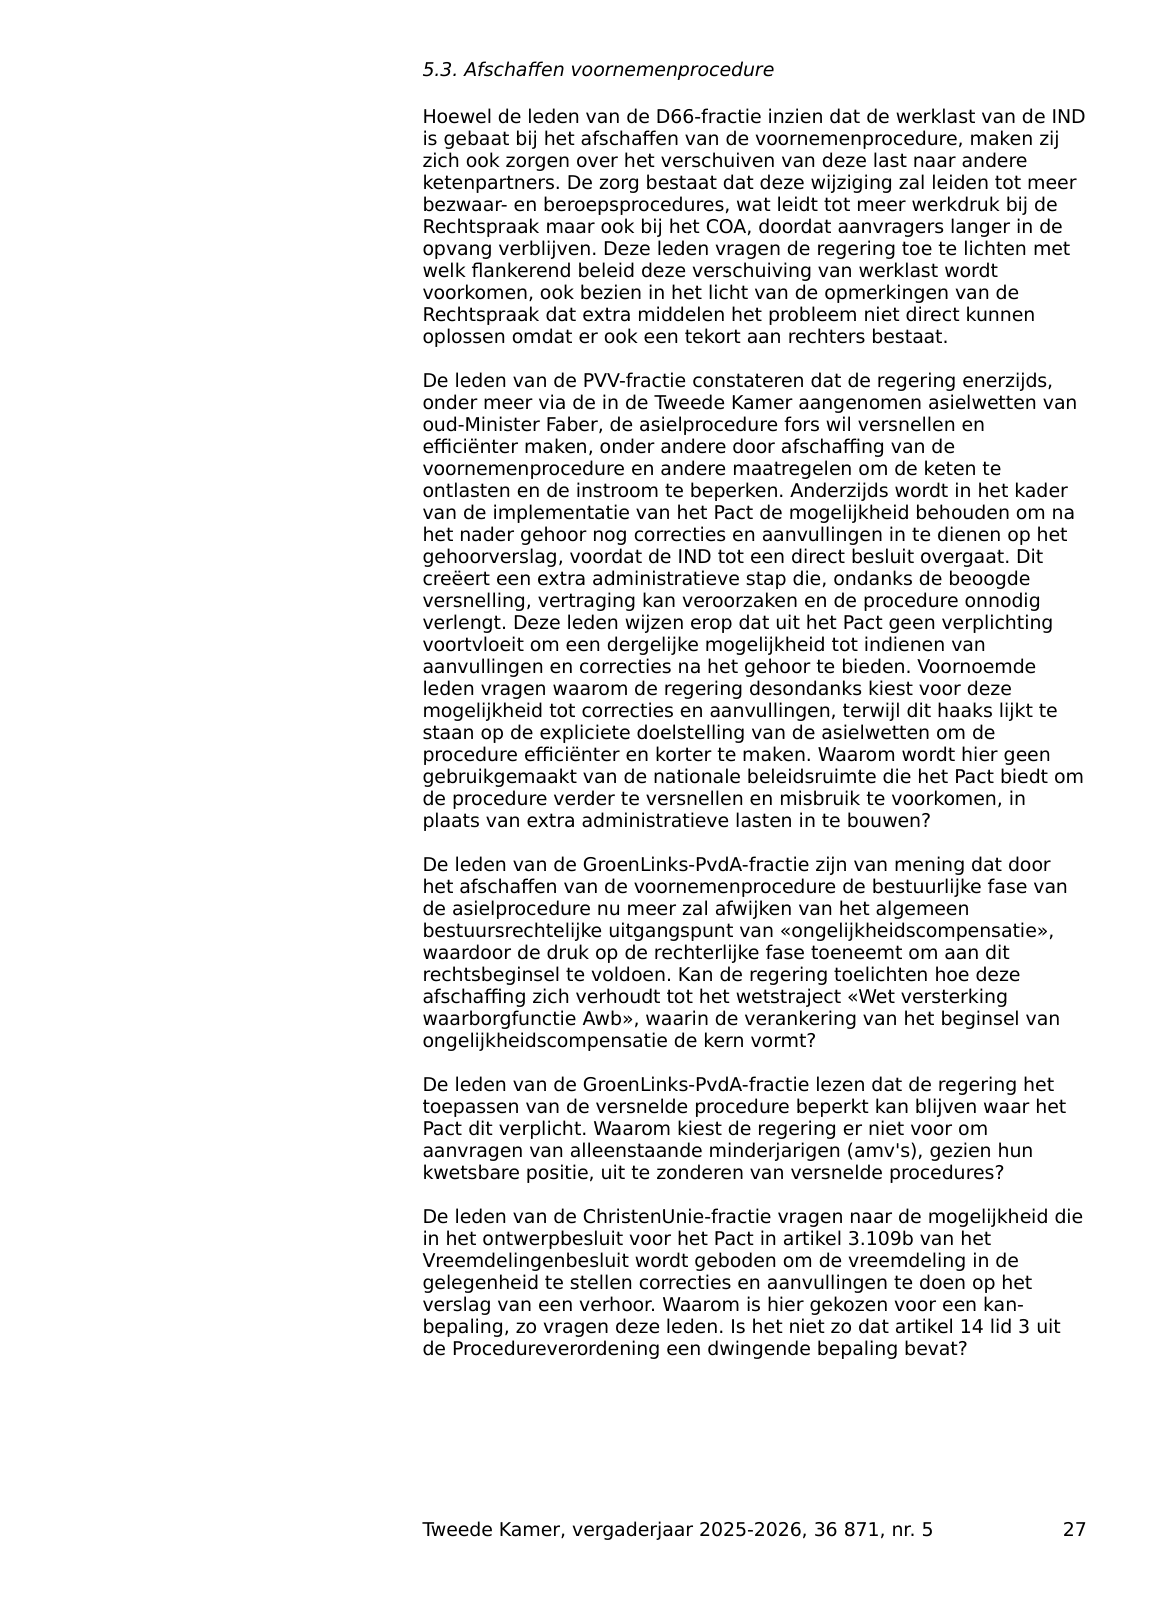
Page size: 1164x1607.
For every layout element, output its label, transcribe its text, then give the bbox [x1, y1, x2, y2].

subtitle 5.3. Afschaffen voornemenprocedure [422, 59, 1087, 81]
text De leden van de GroenLinks-PvdA-fractie lezen dat de regering het toepassen van de versnelde procedure beperkt kan blijven waar het Pact dit verplicht. Waarom kiest de regering er niet voor om aanvragen van alleenstaande minderjarigen (amv's), gezien hun kwetsbare positie, uit te zonderen van versnelde procedures? [422, 1074, 1087, 1184]
text De leden van de ChristenUnie-fractie vragen naar de mogelijkheid die in het ontwerpbesluit voor het Pact in artikel 3.109b van het Vreemdelingenbesluit wordt geboden om de vreemdeling in de gelegenheid te stellen correcties en aanvullingen te doen op het verslag van een verhoor. Waarom is hier gekozen voor een kan-bepaling, zo vragen deze leden. Is het niet zo dat artikel 14 lid 3 uit de Procedureverordening een dwingende bepaling bevat? [422, 1206, 1087, 1360]
text De leden van de GroenLinks-PvdA-fractie zijn van mening dat door het afschaffen van de voornemenprocedure de bestuurlijke fase van de asielprocedure nu meer zal afwijken van het algemeen bestuursrechtelijke uitgangspunt van «ongelijkheidscompensatie», waardoor de druk op de rechterlijke fase toeneemt om aan dit rechtsbeginsel te voldoen. Kan de regering toelichten hoe deze afschaffing zich verhoudt tot het wetstraject «Wet versterking waarborgfunctie Awb», waarin de verankering van het beginsel van ongelijkheidscompensatie de kern vormt? [422, 854, 1087, 1052]
text Hoewel de leden van de D66-fractie inzien dat de werklast van de IND is gebaat bij het afschaffen van de voornemenprocedure, maken zij zich ook zorgen over het verschuiven van deze last naar andere ketenpartners. De zorg bestaat dat deze wijziging zal leiden tot meer bezwaar- en beroepsprocedures, wat leidt tot meer werkdruk bij de Rechtspraak maar ook bij het COA, doordat aanvragers langer in de opvang verblijven. Deze leden vragen de regering toe te lichten met welk flankerend beleid deze verschuiving van werklast wordt voorkomen, ook bezien in het licht van de opmerkingen van de Rechtspraak dat extra middelen het probleem niet direct kunnen oplossen omdat er ook een tekort aan rechters bestaat. [422, 106, 1087, 348]
text De leden van de PVV-fractie constateren dat de regering enerzijds, onder meer via de in de Tweede Kamer aangenomen asielwetten van oud-Minister Faber, de asielprocedure fors wil versnellen en efficiënter maken, onder andere door afschaffing van de voornemenprocedure en andere maatregelen om de keten te ontlasten en de instroom te beperken. Anderzijds wordt in het kader van de implementatie van het Pact de mogelijkheid behouden om na het nader gehoor nog correcties en aanvullingen in te dienen op het gehoorverslag, voordat de IND tot een direct besluit overgaat. Dit creëert een extra administratieve stap die, ondanks de beoogde versnelling, vertraging kan veroorzaken en de procedure onnodig verlengt. Deze leden wijzen erop dat uit het Pact geen verplichting voortvloeit om een dergelijke mogelijkheid tot indienen van aanvullingen en correcties na het gehoor te bieden. Voornoemde leden vragen waarom de regering desondanks kiest voor deze mogelijkheid tot correcties en aanvullingen, terwijl dit haaks lijkt te staan op de expliciete doelstelling van de asielwetten om de procedure efficiënter en korter te maken. Waarom wordt hier geen gebruikgemaakt van de nationale beleidsruimte die het Pact biedt om de procedure verder te versnellen en misbruik te voorkomen, in plaats van extra administratieve lasten in te bouwen? [422, 370, 1087, 832]
